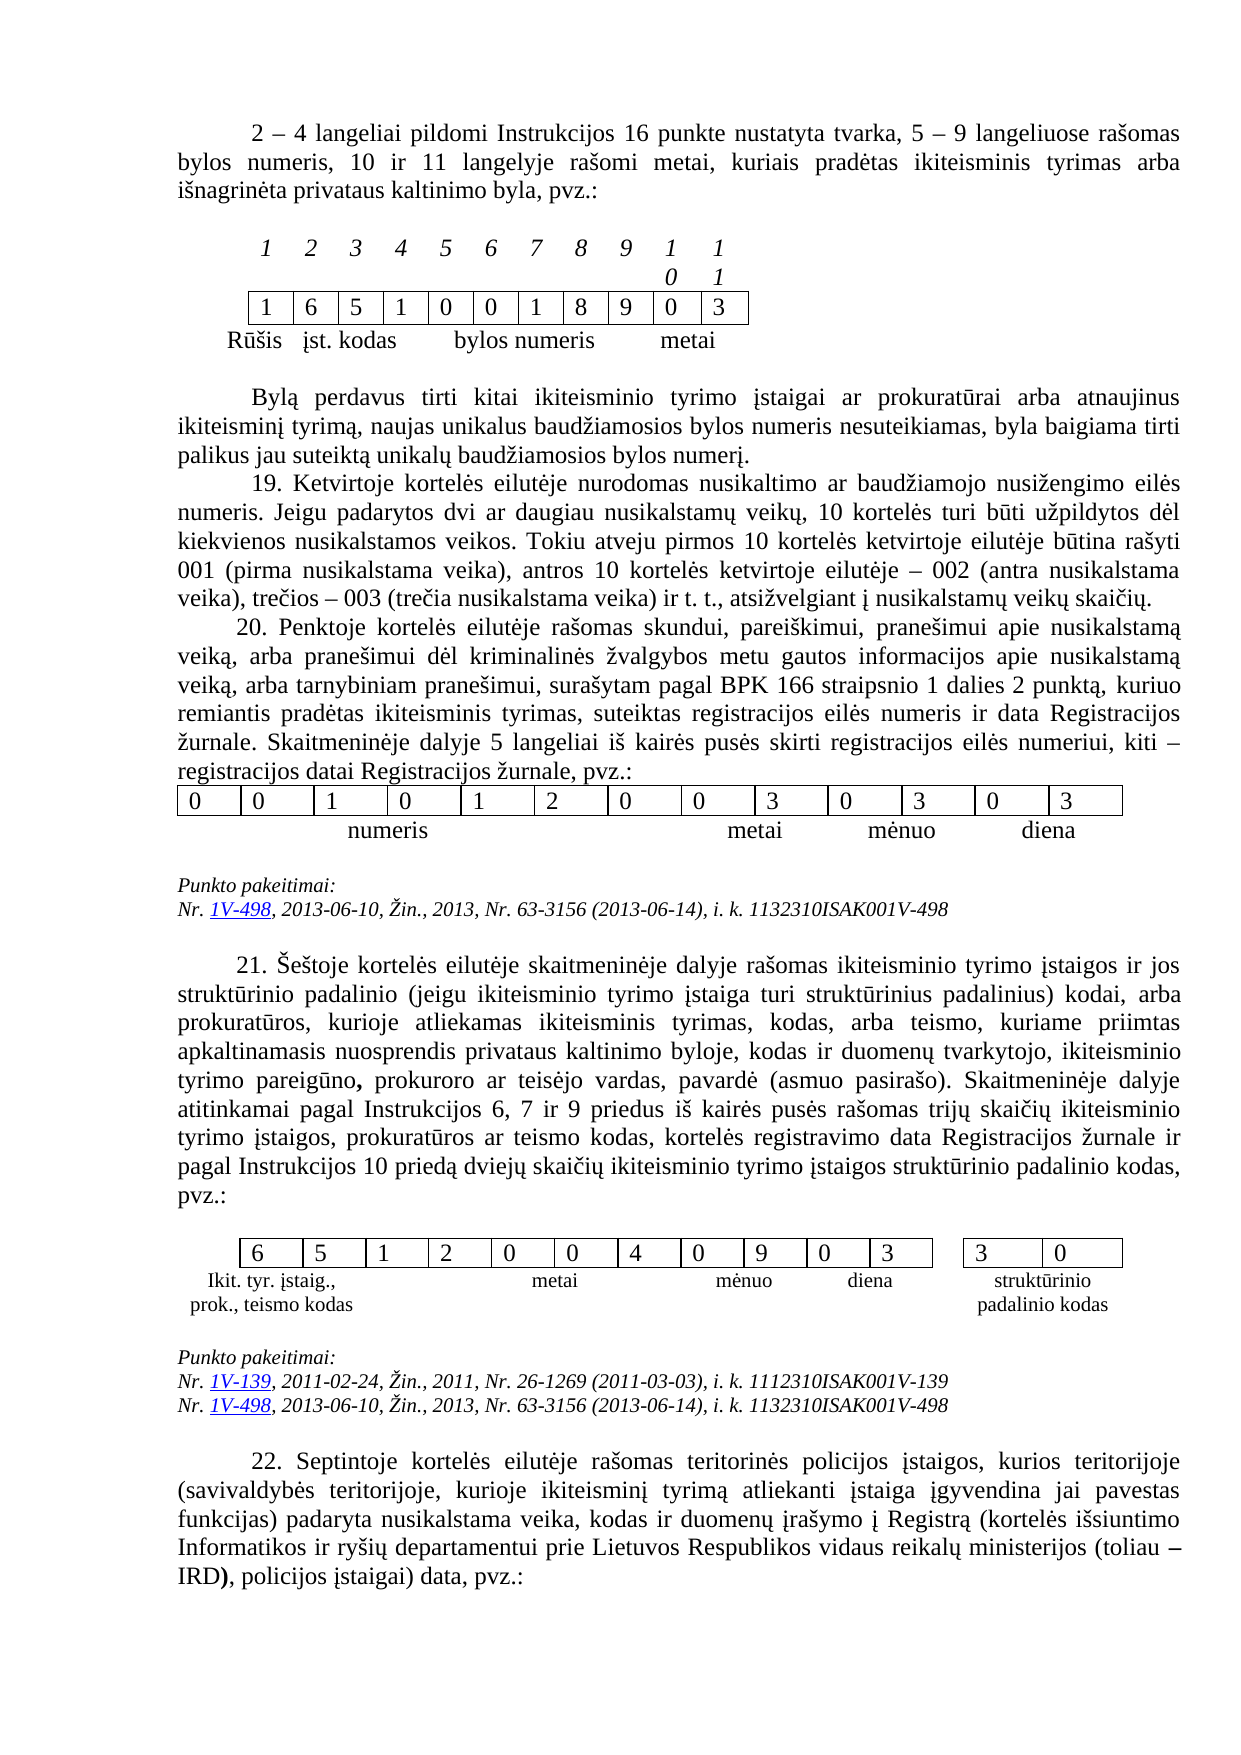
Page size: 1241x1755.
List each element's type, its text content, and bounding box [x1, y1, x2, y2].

table_cell 5 [339, 292, 383, 324]
table_header 1 [462, 786, 534, 814]
table_header 3 [1050, 786, 1122, 814]
table_header 5 [304, 1239, 365, 1267]
table_header 0 [242, 786, 313, 814]
table_cell 0 [474, 292, 518, 324]
table_cell 8 [564, 292, 608, 324]
table_header 0 [682, 1239, 743, 1267]
table_cell Ikit. tyr. įstaig., prok., teismo kodas [177, 1267, 366, 1316]
text 19. Ketvirtoje kortelės eilutėje nurodomas nusikaltimo ar baudžiamojo nusižengimo eilės numeris. Jeigu padarytos dvi ar daugiau nusikalstamų veikų, 10 kortelės turi būti užpildytos dėl kiekvienos nusikalstamos veikos. Tokiu atveju pirmos 10 kortelės ketvirtoje eilutėje būtina rašyti 001 (pirma nusikalstama veika), antros 10 kortelės ketvirtoje eilutėje – 002 (antra nusikalstama veika), trečios – 003 (trečia nusikalstama veika) ir t. t., atsižvelgiant į nusikalstamų veikų skaičių. [177, 468, 1181, 612]
table_header 3 [871, 1239, 932, 1267]
table_header 0 [492, 1239, 554, 1267]
text 2 – 4 langeliai pildomi Instrukcijos 16 punkte nustatyta tvarka, 5 – 9 langeliuose rašomas bylos numeris, 10 ir 11 langelyje rašomi metai, kuriais pradėtas ikiteisminis tyrimas arba išnagrinėta privataus kaltinimo byla, pvz.: [177, 118, 1181, 204]
text Nr. 1V-498, 2013-06-10, Žin., 2013, Nr. 63-3156 (2013-06-14), i. k. 1132310ISAK001V-498 [177, 1393, 1181, 1417]
table_header 3 [903, 786, 974, 814]
table_header 0 [555, 1239, 617, 1267]
table_cell [366, 1268, 429, 1316]
table_header [933, 1238, 963, 1267]
text 21. Šeštoje kortelės eilutėje skaitmeninėje dalyje rašomas ikiteisminio tyrimo įstaigos ir jos struktūrinio padalinio (jeigu ikiteisminio tyrimo įstaiga turi struktūrinius padalinius) kodai, arba prokuratūros, kurioje atliekamas ikiteisminis tyrimas, kodas, arba teismo, kuriame priimtas apkaltinamasis nuosprendis privataus kaltinimo byloje, kodas ir duomenų tvarkytojo, ikiteisminio tyrimo pareigūno, prokuroro ar teisėjo vardas, pavardė (asmuo pasirašo). Skaitmeninėje dalyje atitinkamai pagal Instrukcijos 6, 7 ir 9 priedus iš kairės pusės rašomas trijų skaičių ikiteisminio tyrimo įstaigos, prokuratūros ar teismo kodas, kortelės registravimo data Registracijos žurnale ir pagal Instrukcijos 10 priedą dviejų skaičių ikiteisminio tyrimo įstaigos struktūrinio padalinio kodas, pvz.: [177, 950, 1181, 1209]
text 22. Septintoje kortelės eilutėje rašomas teritorinės policijos įstaigos, kurios teritorijoje (savivaldybės teritorijoje, kurioje ikiteisminį tyrimą atliekanti įstaiga įgyvendina jai pavestas funkcijas) padaryta nusikalstama veika, kodas ir duomenų įrašymo į Registrą (kortelės išsiuntimo Informatikos ir ryšių departamentui prie Lietuvos Respublikos vidaus reikalų ministerijos (toliau – IRD), policijos įstaigai) data, pvz.: [177, 1446, 1181, 1590]
table_cell 1 [249, 292, 293, 324]
table_header 3 [964, 1239, 1042, 1267]
table_header 3 [756, 786, 827, 814]
table_cell numeris [314, 816, 461, 844]
table_header [177, 1238, 239, 1267]
text Nr. 1V-139, 2011-02-24, Žin., 2011, Nr. 26-1269 (2011-03-03), i. k. 1112310ISAK001V-139 [177, 1369, 1181, 1393]
table_header 0 [976, 786, 1048, 814]
table_cell 6 [294, 292, 338, 324]
table_cell diena [975, 816, 1122, 844]
table_cell [461, 816, 534, 844]
table_header 0 [178, 786, 240, 814]
table_cell mėnuo [681, 1268, 807, 1316]
table_cell [429, 1268, 492, 1316]
table_header 9 [745, 1239, 806, 1267]
table_cell [177, 816, 241, 844]
table_cell 9 [609, 292, 653, 324]
table_cell mėnuo [828, 816, 975, 844]
table_cell 0 [429, 292, 473, 324]
table_header 2 [293, 233, 338, 291]
table_cell diena [807, 1268, 933, 1316]
table_header 4 [383, 233, 428, 291]
table_header 0 [609, 786, 681, 814]
table_header 1 [367, 1239, 428, 1267]
table_cell [618, 1268, 681, 1316]
table_cell [933, 1267, 963, 1316]
table_header 0 [808, 1239, 869, 1267]
table_header 1 [315, 786, 387, 814]
table_header 7 [518, 233, 563, 291]
table_cell [535, 816, 608, 844]
text Bylą perdavus tirti kitai ikiteisminio tyrimo įstaigai ar prokuratūrai arba atnaujinus ikiteisminį tyrimą, naujas unikalus baudžiamosios bylos numeris nesuteikiamas, byla baigiama tirti palikus jau suteiktą unikalų baudžiamosios bylos numerį. [177, 382, 1181, 468]
table_cell [608, 816, 681, 844]
table_cell [241, 816, 314, 844]
table_cell 3 [702, 292, 748, 324]
table_header 5 [428, 233, 473, 291]
table_cell metai [492, 1268, 618, 1316]
table_cell 1 [384, 292, 428, 324]
table_header 9 [608, 233, 653, 291]
table_header 0 [1043, 1239, 1122, 1267]
text Nr. 1V-498, 2013-06-10, Žin., 2013, Nr. 63-3156 (2013-06-14), i. k. 1132310ISAK001V-498 [177, 897, 1181, 921]
table_header 0 [829, 786, 901, 814]
table_cell metai [681, 816, 828, 844]
table_cell 1 [519, 292, 563, 324]
table_cell 0 [654, 292, 701, 324]
text Punkto pakeitimai: [177, 1345, 1181, 1369]
table_header 2 [535, 786, 607, 814]
table_header 6 [473, 233, 518, 291]
text Punkto pakeitimai: [177, 873, 1181, 897]
text 20. Penktoje kortelės eilutėje rašomas skundui, pareiškimui, pranešimui apie nusikalstamą veiką, arba pranešimui dėl kriminalinės žvalgybos metu gautos informacijos apie nusikalstamą veiką, arba tarnybiniam pranešimui, surašytam pagal BPK 166 straipsnio 1 dalies 2 punktą, kuriuo remiantis pradėtas ikiteisminis tyrimas, suteiktas registracijos eilės numeris ir data Registracijos žurnale. Skaitmeninėje dalyje 5 langeliai iš kairės pusės skirti registracijos eilės numeriui, kiti – registracijos datai Registracijos žurnale, pvz.: [177, 612, 1181, 785]
table_header 0 [682, 786, 754, 814]
table_header 3 [338, 233, 383, 291]
table_header 10 [653, 233, 701, 291]
table_header 1 [249, 233, 293, 291]
table_header 0 [388, 786, 460, 814]
table_header 11 [701, 233, 748, 291]
table_header 2 [429, 1239, 491, 1267]
table_header 4 [619, 1239, 680, 1267]
table_header 6 [241, 1239, 302, 1267]
table_cell struktūrinio padalinio kodas [964, 1268, 1122, 1316]
text Rūšis įst. kodas bylos numeris metai [177, 325, 1181, 353]
table_header 8 [563, 233, 608, 291]
